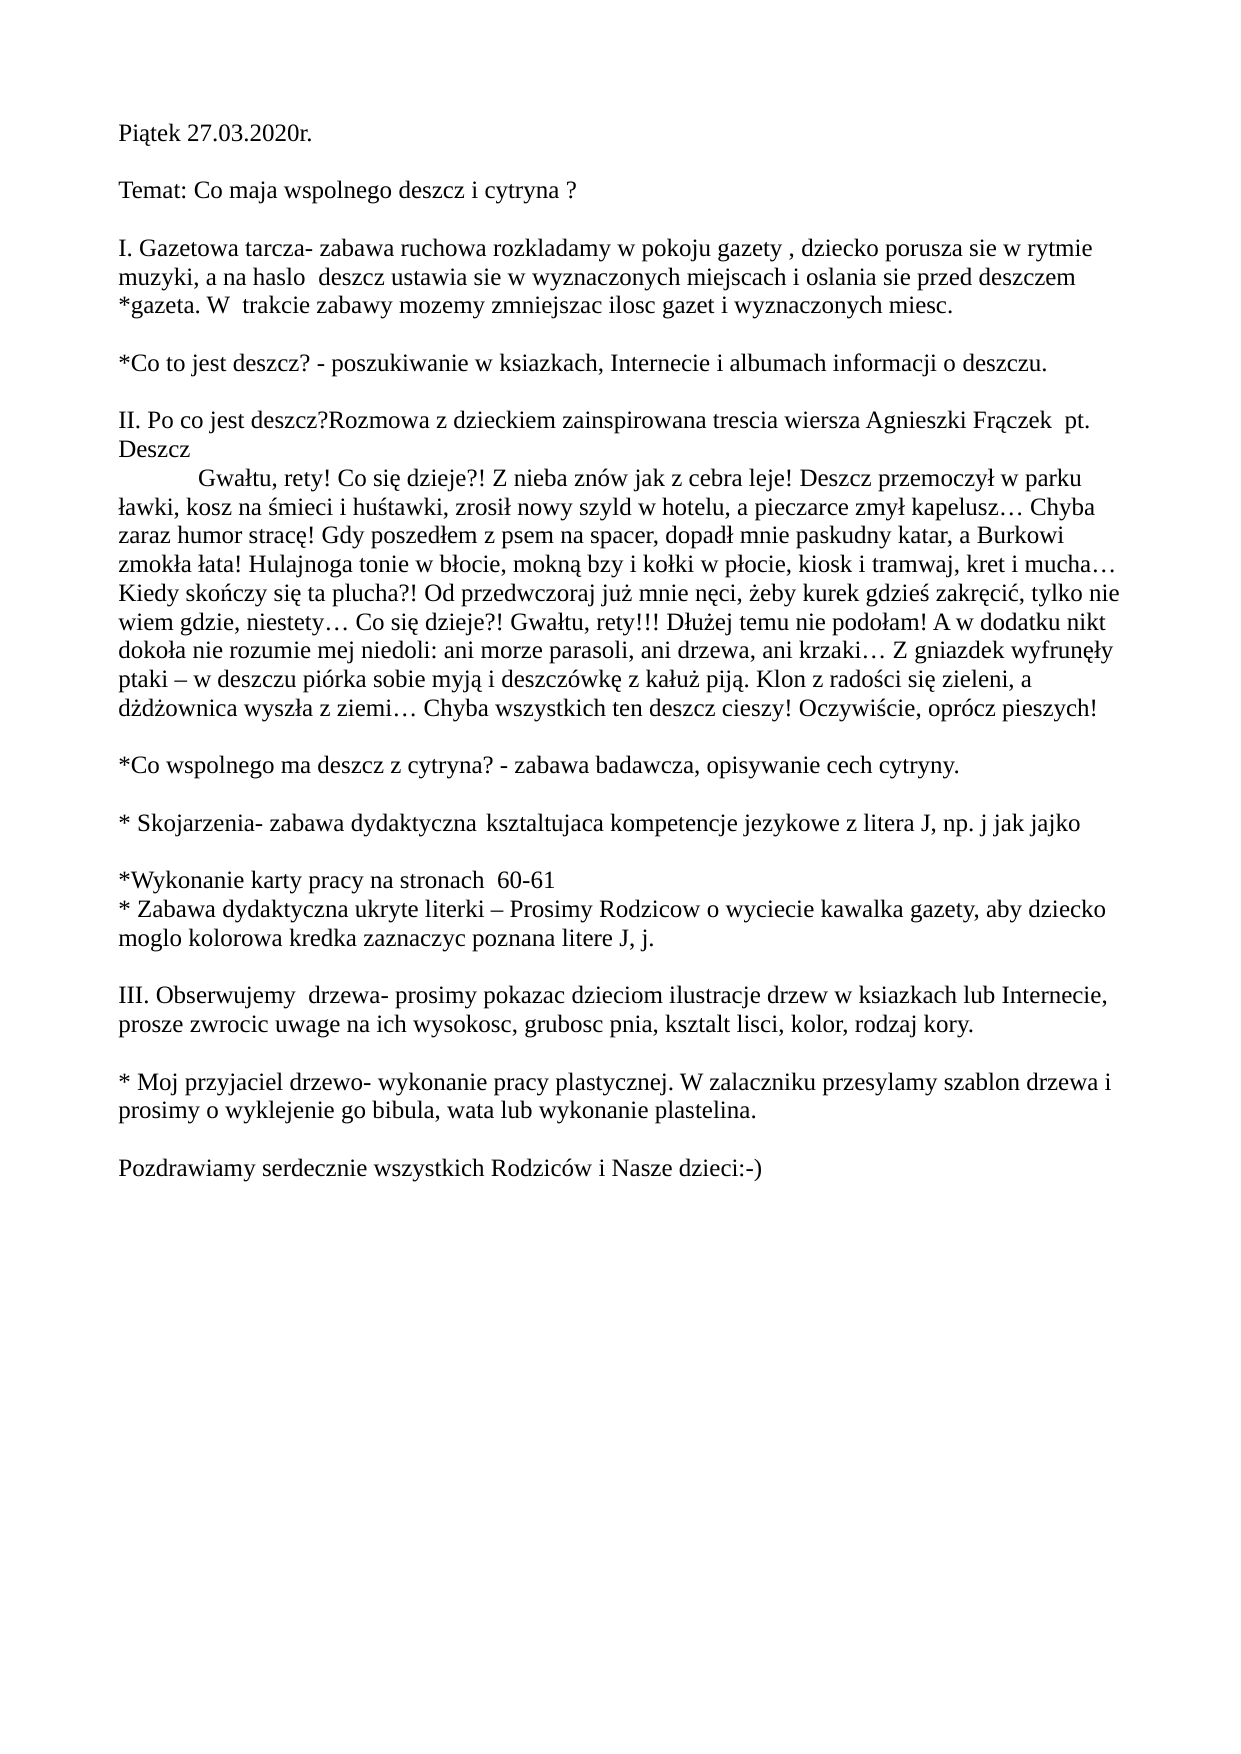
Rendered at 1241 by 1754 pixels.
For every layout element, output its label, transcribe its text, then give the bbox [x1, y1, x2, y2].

text Piątek 27.03.2020r. Temat: Co maja wspolnego deszcz i cytryna ? I. Gazetowa tarcza- zabawa ruchowa rozkladamy w pokoju gazety , dziecko porusza sie w rytmie muzyki, a na haslo deszcz ustawia sie w wyznaczonych miejscach i oslania sie przed deszczem *gazeta. W trakcie zabawy mozemy zmniejszac ilosc gazet i wyznaczonych miesc. *Co to jest deszcz? - poszukiwanie w ksiazkach, Internecie i albumach informacji o deszczu. II. Po co jest deszcz?Rozmowa z dzieckiem zainspirowana trescia wiersza Agnieszki Frączek pt. Deszcz Gwałtu, rety! Co się dzieje?! Z nieba znów jak z cebra leje! Deszcz przemoczył w parku ławki, kosz na śmieci i huśtawki, zrosił nowy szyld w hotelu, a pieczarce zmył kapelusz… Chyba zaraz humor stracę! Gdy poszedłem z psem na spacer, dopadł mnie paskudny katar, a Burkowi zmokła łata! Hulajnoga tonie w błocie, mokną bzy i kołki w płocie, kiosk i tramwaj, kret i mucha… Kiedy skończy się ta plucha?! Od przedwczoraj już mnie nęci, żeby kurek gdzieś zakręcić, tylko nie wiem gdzie, niestety… Co się dzieje?! Gwałtu, rety!!! Dłużej temu nie podołam! A w dodatku nikt dokoła nie rozumie mej niedoli: ani morze parasoli, ani drzewa, ani krzaki… Z gniazdek wyfrunęły ptaki – w deszczu piórka sobie myją i deszczówkę z kałuż piją. Klon z radości się zieleni, a dżdżownica wyszła z ziemi… Chyba wszystkich ten deszcz cieszy! Oczywiście, oprócz pieszych! *Co wspolnego ma deszcz z cytryna? - zabawa badawcza, opisywanie cech cytryny. * Skojarzenia- zabawa dydaktyczna ksztaltujaca kompetencje jezykowe z litera J, np. j jak jajko *Wykonanie karty pracy na stronach 60-61 * Zabawa dydaktyczna ukryte literki – Prosimy Rodzicow o wyciecie kawalka gazety, aby dziecko moglo kolorowa kredka zaznaczyc poznana litere J, j. III. Obserwujemy drzewa- prosimy pokazac dzieciom ilustracje drzew w ksiazkach lub Internecie, prosze zwrocic uwage na ich wysokosc, grubosc pnia, ksztalt lisci, kolor, rodzaj kory. * Moj przyjaciel drzewo- wykonanie pracy plastycznej. W zalaczniku przesylamy szablon drzewa i prosimy o wyklejenie go bibula, wata lub wykonanie plastelina. Pozdrawiamy serdecznie wszystkich Rodziców i Nasze dzieci:-) [118, 118, 1122, 1182]
